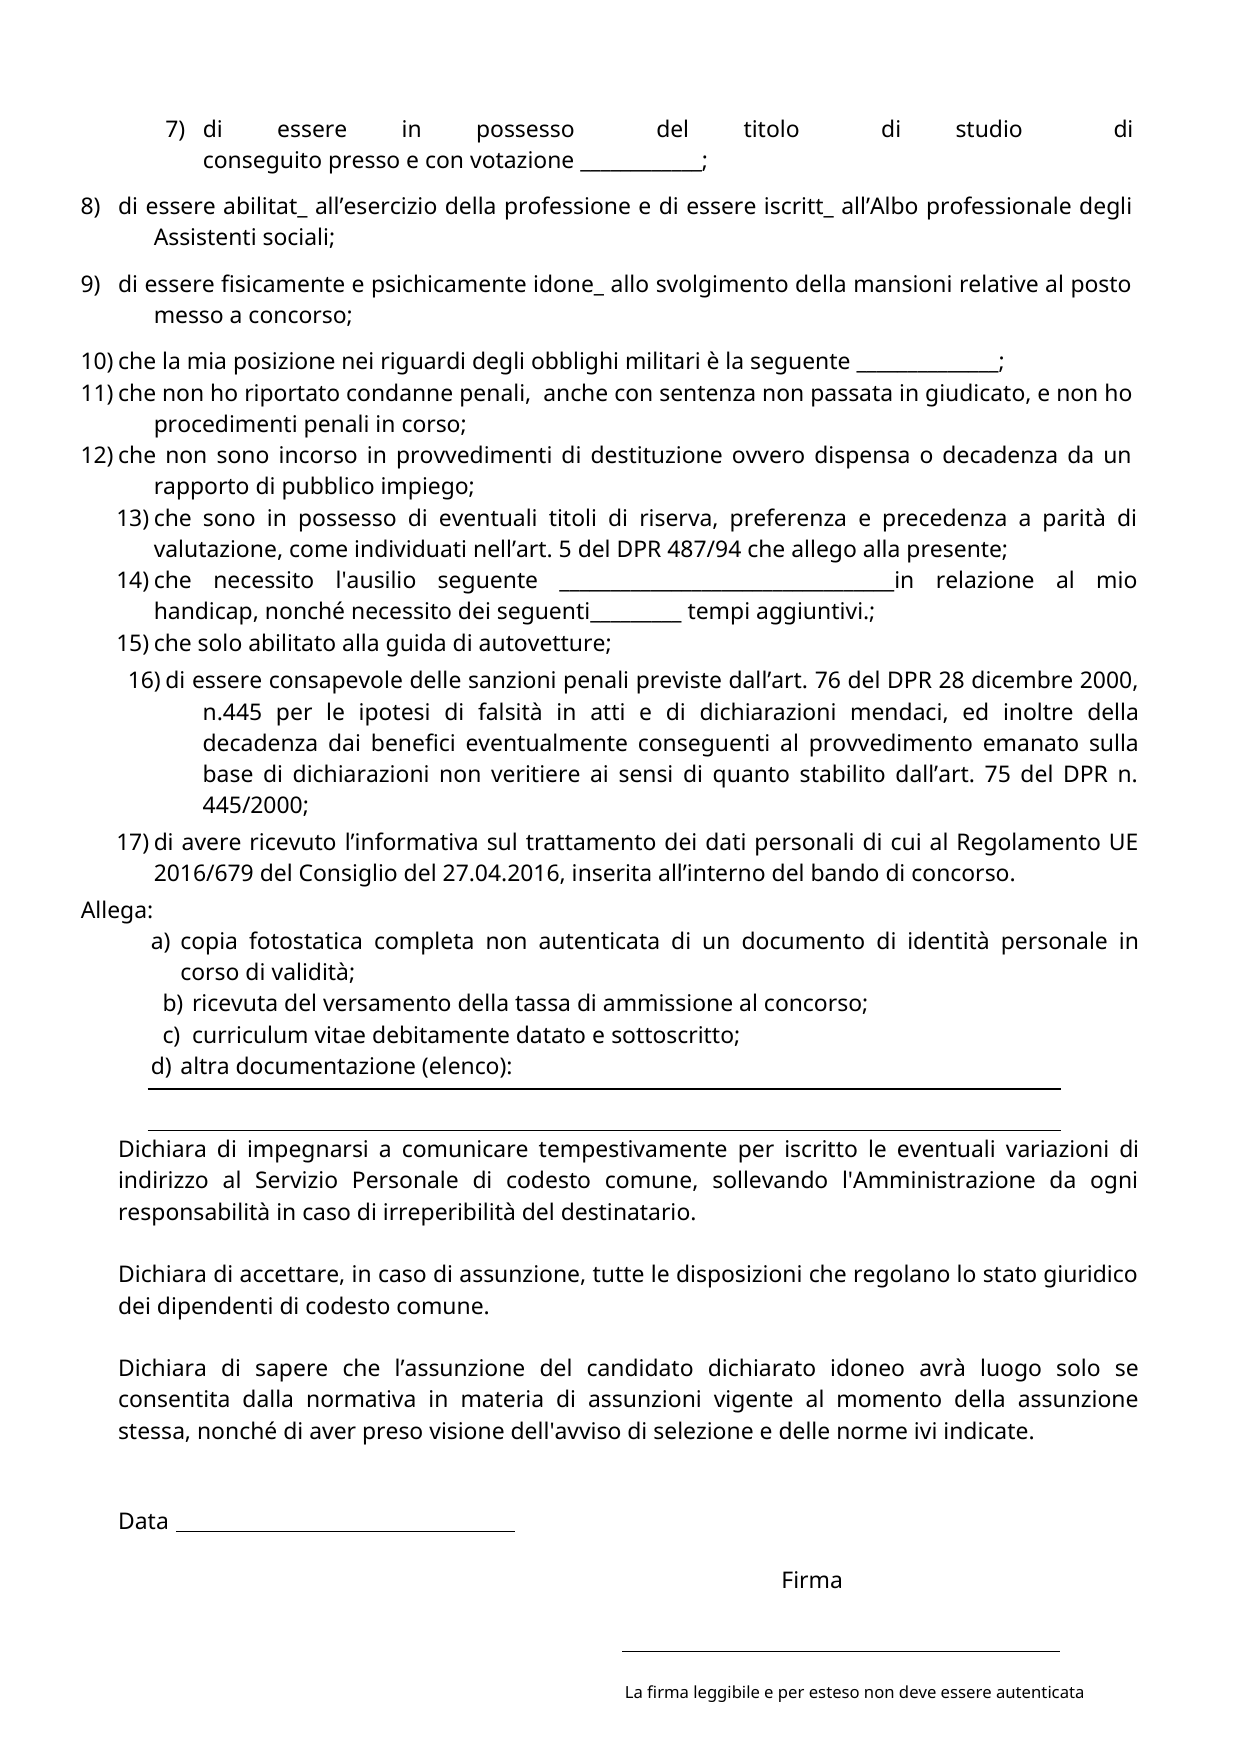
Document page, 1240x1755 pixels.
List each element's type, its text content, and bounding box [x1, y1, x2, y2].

list di essere fisicamente e psichicamente idone_ allo svolgimento della mansioni relative al posto messo a concorso; [80, 268, 1133, 330]
list altra documentazione (elenco): [151, 1050, 1133, 1081]
list che non sono incorso in provvedimenti di destituzione ovvero dispensa o decadenza da un rapporto di pubblico impiego; [80, 439, 1133, 502]
list di essere abilitat_ all’esercizio della professione e di essere iscritt_ all’Albo professionale degli Assistenti sociali; [80, 190, 1133, 253]
list di avere ricevuto l’informativa sul trattamento dei dati personali di cui al Regolamento UE 2016/679 del Consiglio del 27.04.2016, inserita all’interno del bando di concorso. [116, 826, 1140, 888]
text Allega: [81, 893, 1117, 925]
list di essere in possesso del titolo di studio di conseguito presso e con votazione ____________; [165, 112, 1133, 175]
list ricevuta del versamento della tassa di ammissione al concorso; [162, 987, 1133, 1018]
text Data [118, 1505, 1133, 1536]
list curriculum vitae debitamente datato e sottoscritto; [162, 1018, 1133, 1050]
list che solo abilitato alla guida di autovetture; [116, 627, 1139, 658]
list di essere consapevole delle sanzioni penali previste dall’art. 76 del DPR 28 dicembre 2000, n.445 per le ipotesi di falsità in atti e di dichiarazioni mendaci, ed inoltre della decadenza dai benefici eventualmente conseguenti al provvedimento emanato sulla base di dichiarazioni non veritiere ai sensi di quanto stabilito dall’art. 75 del DPR n. 445/2000; [128, 664, 1140, 820]
list che la mia posizione nei riguardi degli obblighi militari è la seguente ______________; [80, 345, 1133, 377]
text Dichiara di sapere che l’assunzione del candidato dichiarato idoneo avrà luogo solo se consentita dalla normativa in materia di assunzioni vigente al momento della assunzione stessa, nonché di aver preso visione dell'avviso di selezione e delle norme ivi indicate. [118, 1352, 1140, 1446]
list che non ho riportato condanne penali, anche con sentenza non passata in giudicato, e non ho procedimenti penali in corso; [80, 377, 1133, 439]
list che sono in possesso di eventuali titoli di riserva, preferenza e precedenza a parità di valutazione, come individuati nell’art. 5 del DPR 487/94 che allego alla presente; [116, 502, 1139, 564]
list che necessito l'ausilio seguente _________________________________in relazione al mio handicap, nonché necessito dei seguenti_________ tempi aggiuntivi.; [116, 564, 1139, 627]
list copia fotostatica completa non autenticata di un documento di identità personale in corso di validità; [151, 925, 1140, 987]
text Dichiara di accettare, in caso di assunzione, tutte le disposizioni che regolano lo stato giuridico dei dipendenti di codesto comune. [118, 1258, 1140, 1321]
text Firma [781, 1563, 870, 1595]
text La firma leggibile e per esteso non deve essere autenticata [624, 1683, 1133, 1702]
text Dichiara di impegnarsi a comunicare tempestivamente per iscritto le eventuali variazioni di indirizzo al Servizio Personale di codesto comune, sollevando l'Amministrazione da ogni responsabilità in caso di irreperibilità del destinatario. [118, 1133, 1140, 1227]
